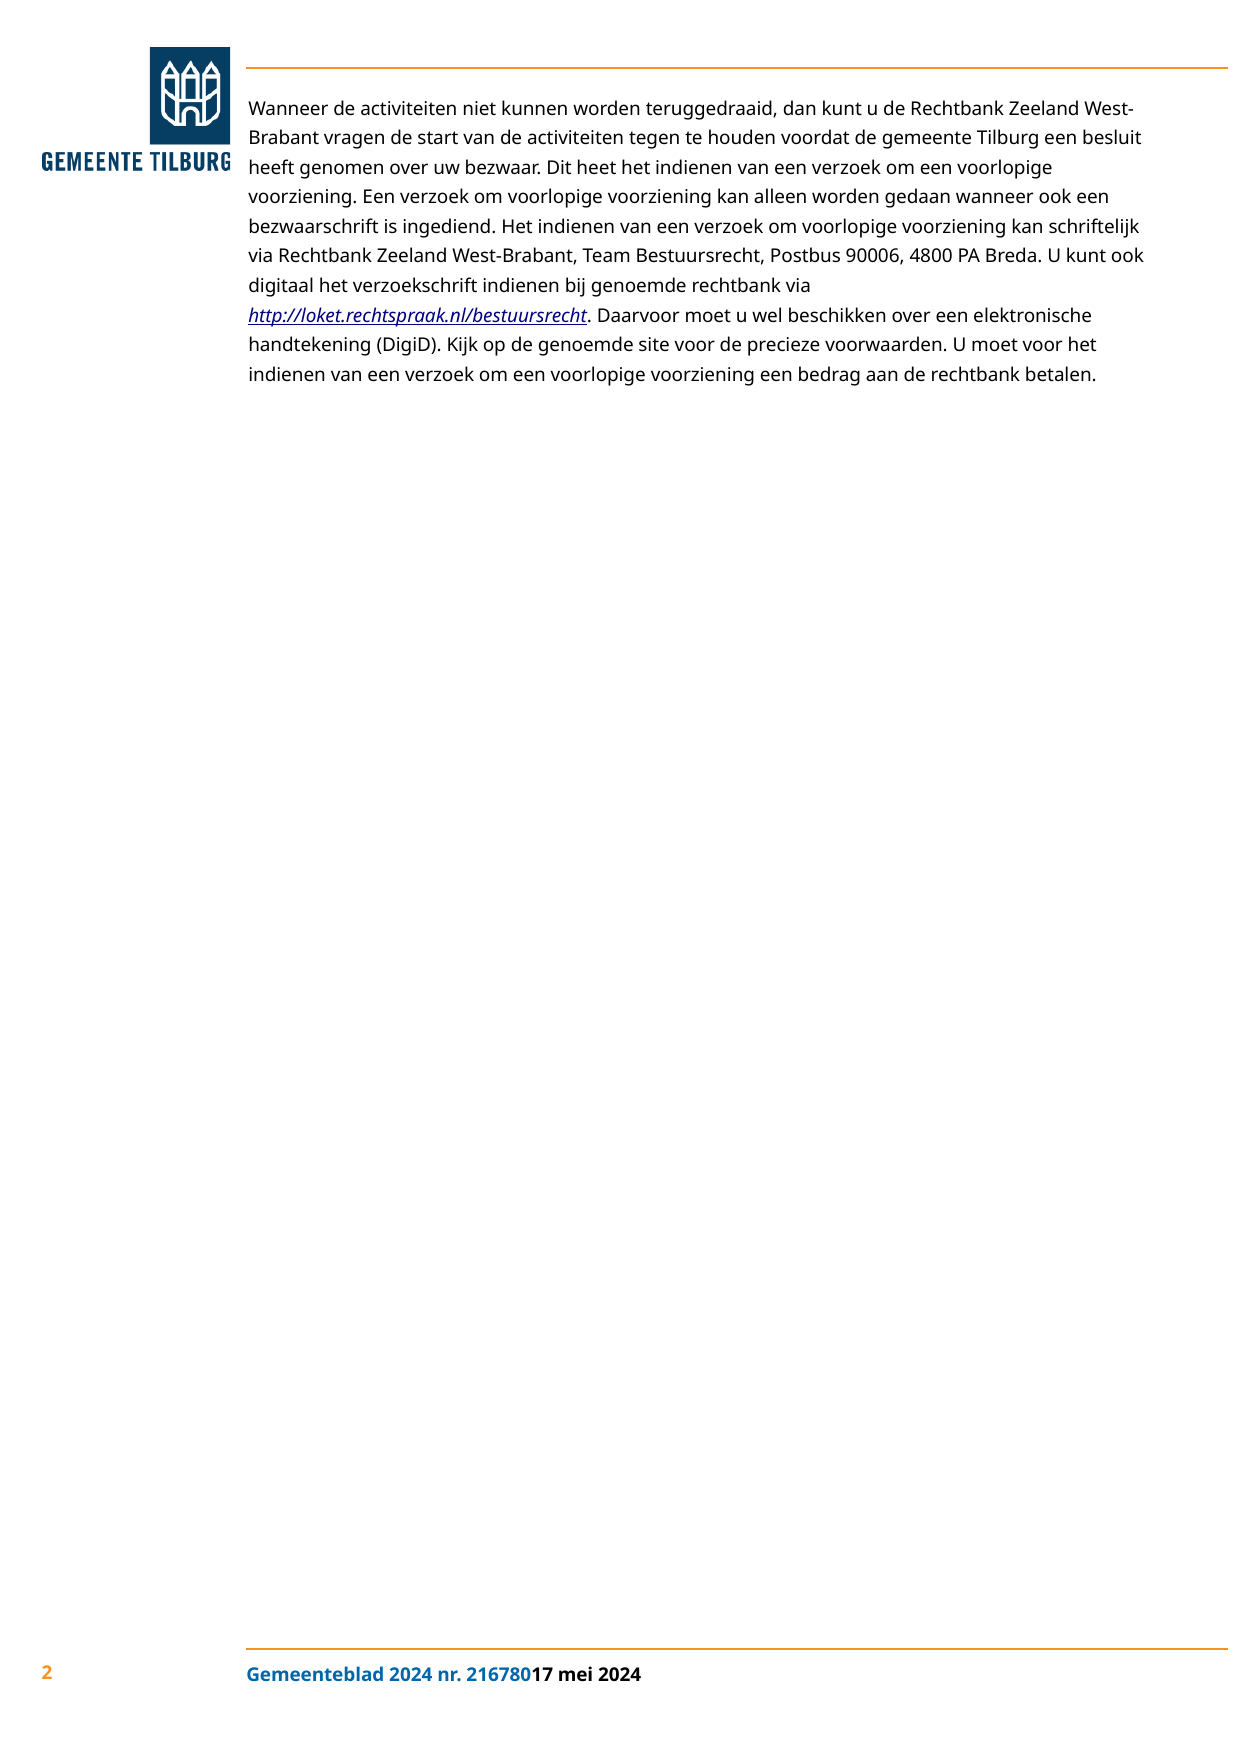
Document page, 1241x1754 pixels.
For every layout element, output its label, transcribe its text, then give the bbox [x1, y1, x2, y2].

text Wanneer de activiteiten niet kunnen worden teruggedraaid, dan kunt u de Rechtbank Zeeland West-Brabant vragen de start van de activiteiten tegen te houden voordat de gemeente Tilburg een besluit heeft genomen over uw bezwaar. Dit heet het indienen van een verzoek om een voorlopige voorziening. Een verzoek om voorlopige voorziening kan alleen worden gedaan wanneer ook een bezwaarschrift is ingediend. Het indienen van een verzoek om voorlopige voorziening kan schriftelijk via Rechtbank Zeeland West-Brabant, Team Bestuursrecht, Postbus 90006, 4800 PA Breda. U kunt ook digitaal het verzoekschrift indienen bij genoemde rechtbank via http://loket.rechtspraak.nl/bestuursrecht. Daarvoor moet u wel beschikken over een elektronische handtekening (DigiD). Kijk op de genoemde site voor de precieze voorwaarden. U moet voor het indienen van een verzoek om een voorlopige voorziening een bedrag aan de rechtbank betalen. [248, 95, 1152, 387]
picture [41, 47, 231, 172]
